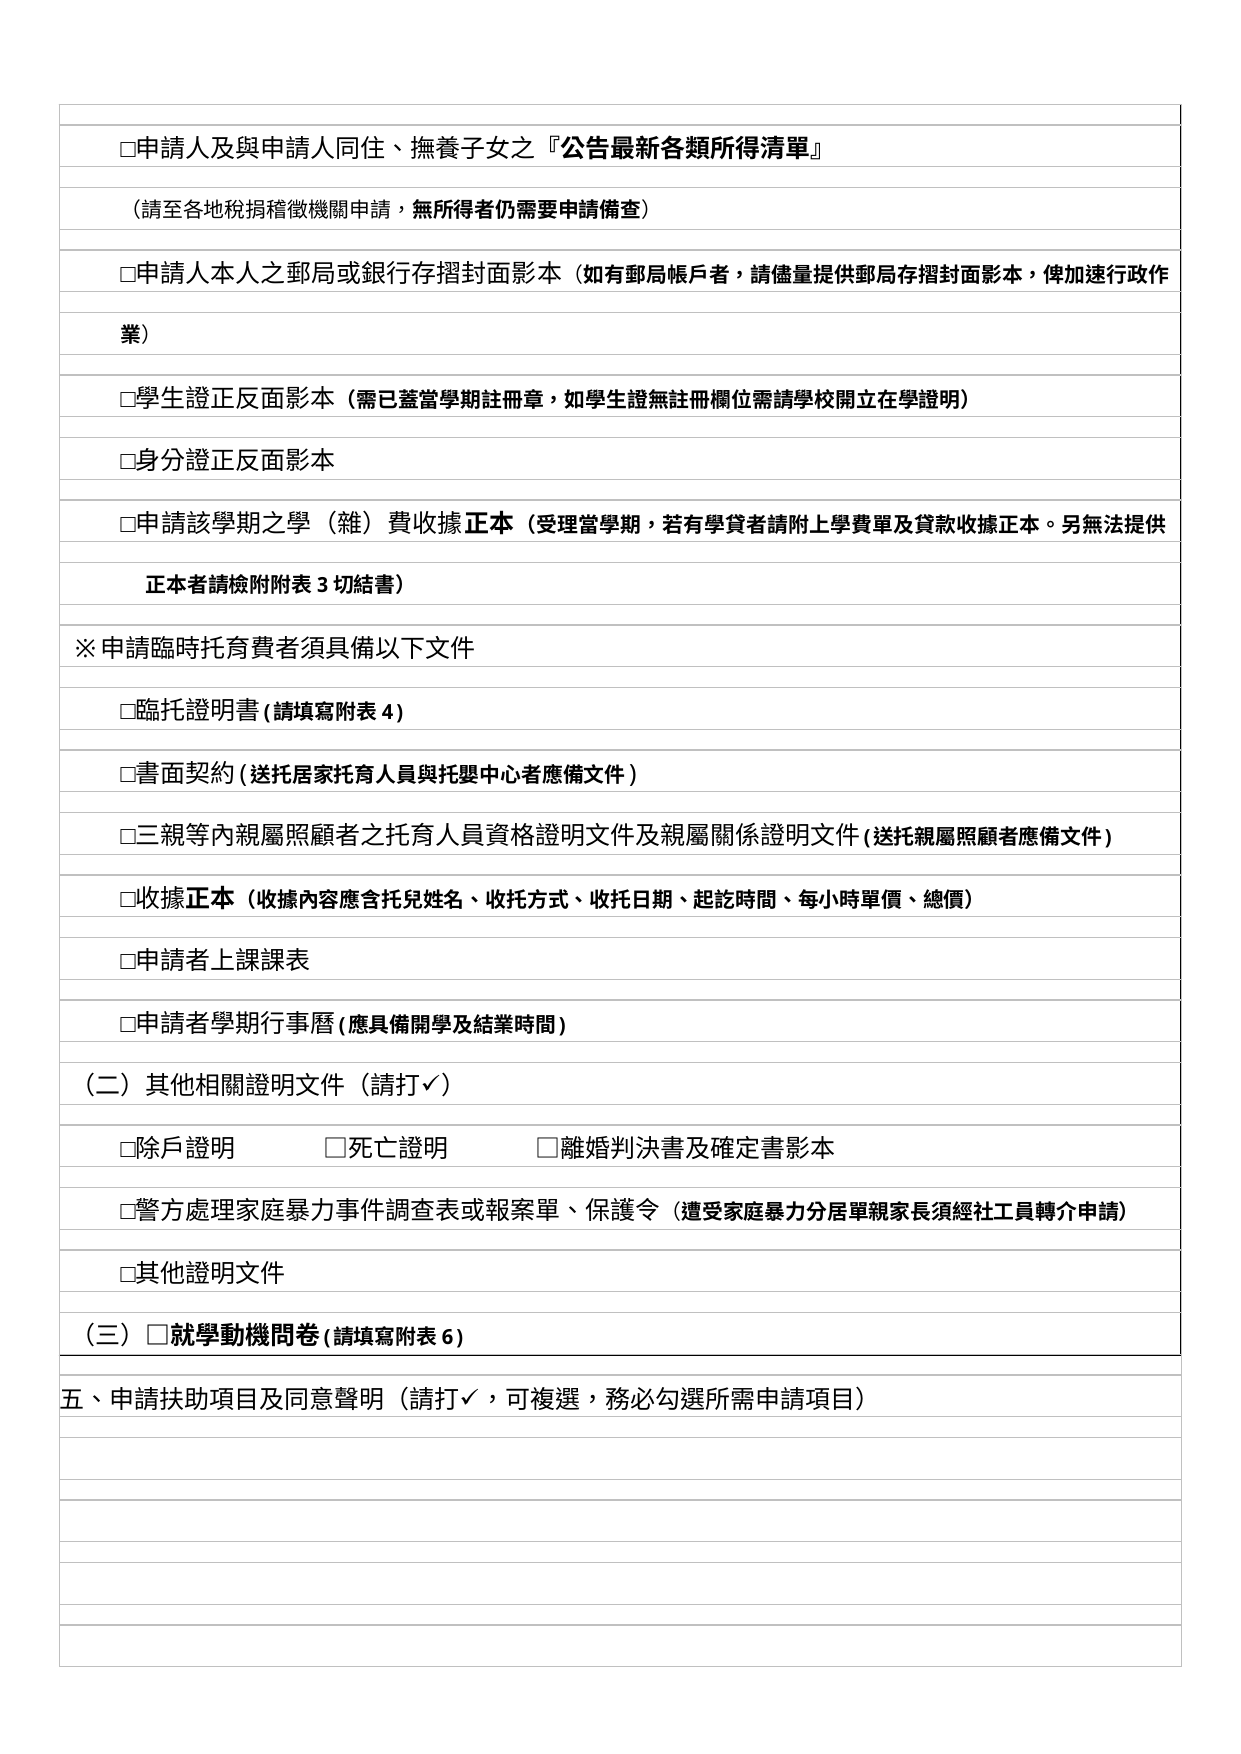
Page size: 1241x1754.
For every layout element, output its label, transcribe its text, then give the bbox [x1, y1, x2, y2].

table_header □臨托證明書(請填寫附表4) [60, 688, 1180, 729]
table_header [60, 230, 1180, 249]
table_header [60, 167, 1180, 187]
table_header [60, 917, 1180, 937]
table_header □收據正本（收據內容應含托兒姓名、收托方式、收托日期、起訖時間、每小時單價、總價） [60, 876, 1180, 916]
table_header □申請者學期行事曆(應具備開學及結業時間) [60, 1001, 1180, 1041]
table_header [60, 355, 1180, 374]
table_header ※申請臨時托育費者須具備以下文件 [60, 626, 1180, 666]
table_header [60, 1230, 1180, 1249]
table_header [60, 1105, 1180, 1124]
table_header □警方處理家庭暴力事件調查表或報案單、保護令（遭受家庭暴力分居單親家長須經社工員轉介申請） [60, 1188, 1180, 1229]
table_header [60, 1167, 1180, 1187]
table_header □申請人及與申請人同住、撫養子女之『公告最新各類所得清單』 [60, 126, 1180, 166]
table_header [60, 667, 1180, 687]
table_header 業） [60, 313, 1180, 354]
table_header [60, 542, 1180, 562]
table_header □申請者上課課表 [60, 938, 1180, 979]
table_header [60, 980, 1180, 999]
table_header （三）□就學動機問卷(請填寫附表6) [60, 1313, 1180, 1354]
table_header [60, 292, 1180, 312]
table_header （請至各地稅捐稽徵機關申請，無所得者仍需要申請備查） [60, 188, 1180, 229]
table_header [60, 1292, 1180, 1312]
table_header [60, 417, 1180, 437]
table_header [60, 1042, 1180, 1062]
table_header □申請人本人之郵局或銀行存摺封面影本（如有郵局帳戶者，請儘量提供郵局存摺封面影本，俾加速行政作 [60, 251, 1180, 291]
table_header □學生證正反面影本（需已蓋當學期註冊章，如學生證無註冊欄位需請學校開立在學證明） [60, 376, 1180, 416]
table_header [60, 105, 1180, 124]
table_header □申請該學期之學（雜）費收據正本（受理當學期，若有學貸者請附上學費單及貸款收據正本。另無法提供 [60, 501, 1180, 541]
table_header □三親等內親屬照顧者之托育人員資格證明文件及親屬關係證明文件(送托親屬照顧者應備文件) [60, 813, 1180, 854]
table_header [60, 605, 1180, 624]
table_header □書面契約(送托居家托育人員與托嬰中心者應備文件) [60, 751, 1180, 791]
text [60, 1356, 1181, 1374]
table_header [60, 792, 1180, 812]
table_header □身分證正反面影本 [60, 438, 1180, 479]
table_header [60, 855, 1180, 874]
table_header （二）其他相關證明文件（請打） [60, 1063, 1180, 1104]
table_header [60, 730, 1180, 749]
table_header □其他證明文件 [60, 1251, 1180, 1291]
table_header [60, 480, 1180, 499]
table_header 正本者請檢附附表3切結書） [60, 563, 1180, 604]
text 五、申請扶助項目及同意聲明（請打，可複選，務必勾選所需申請項目） [60, 1376, 1181, 1416]
table_header □除戶證明 □死亡證明 □離婚判決書及確定書影本 [60, 1126, 1180, 1166]
